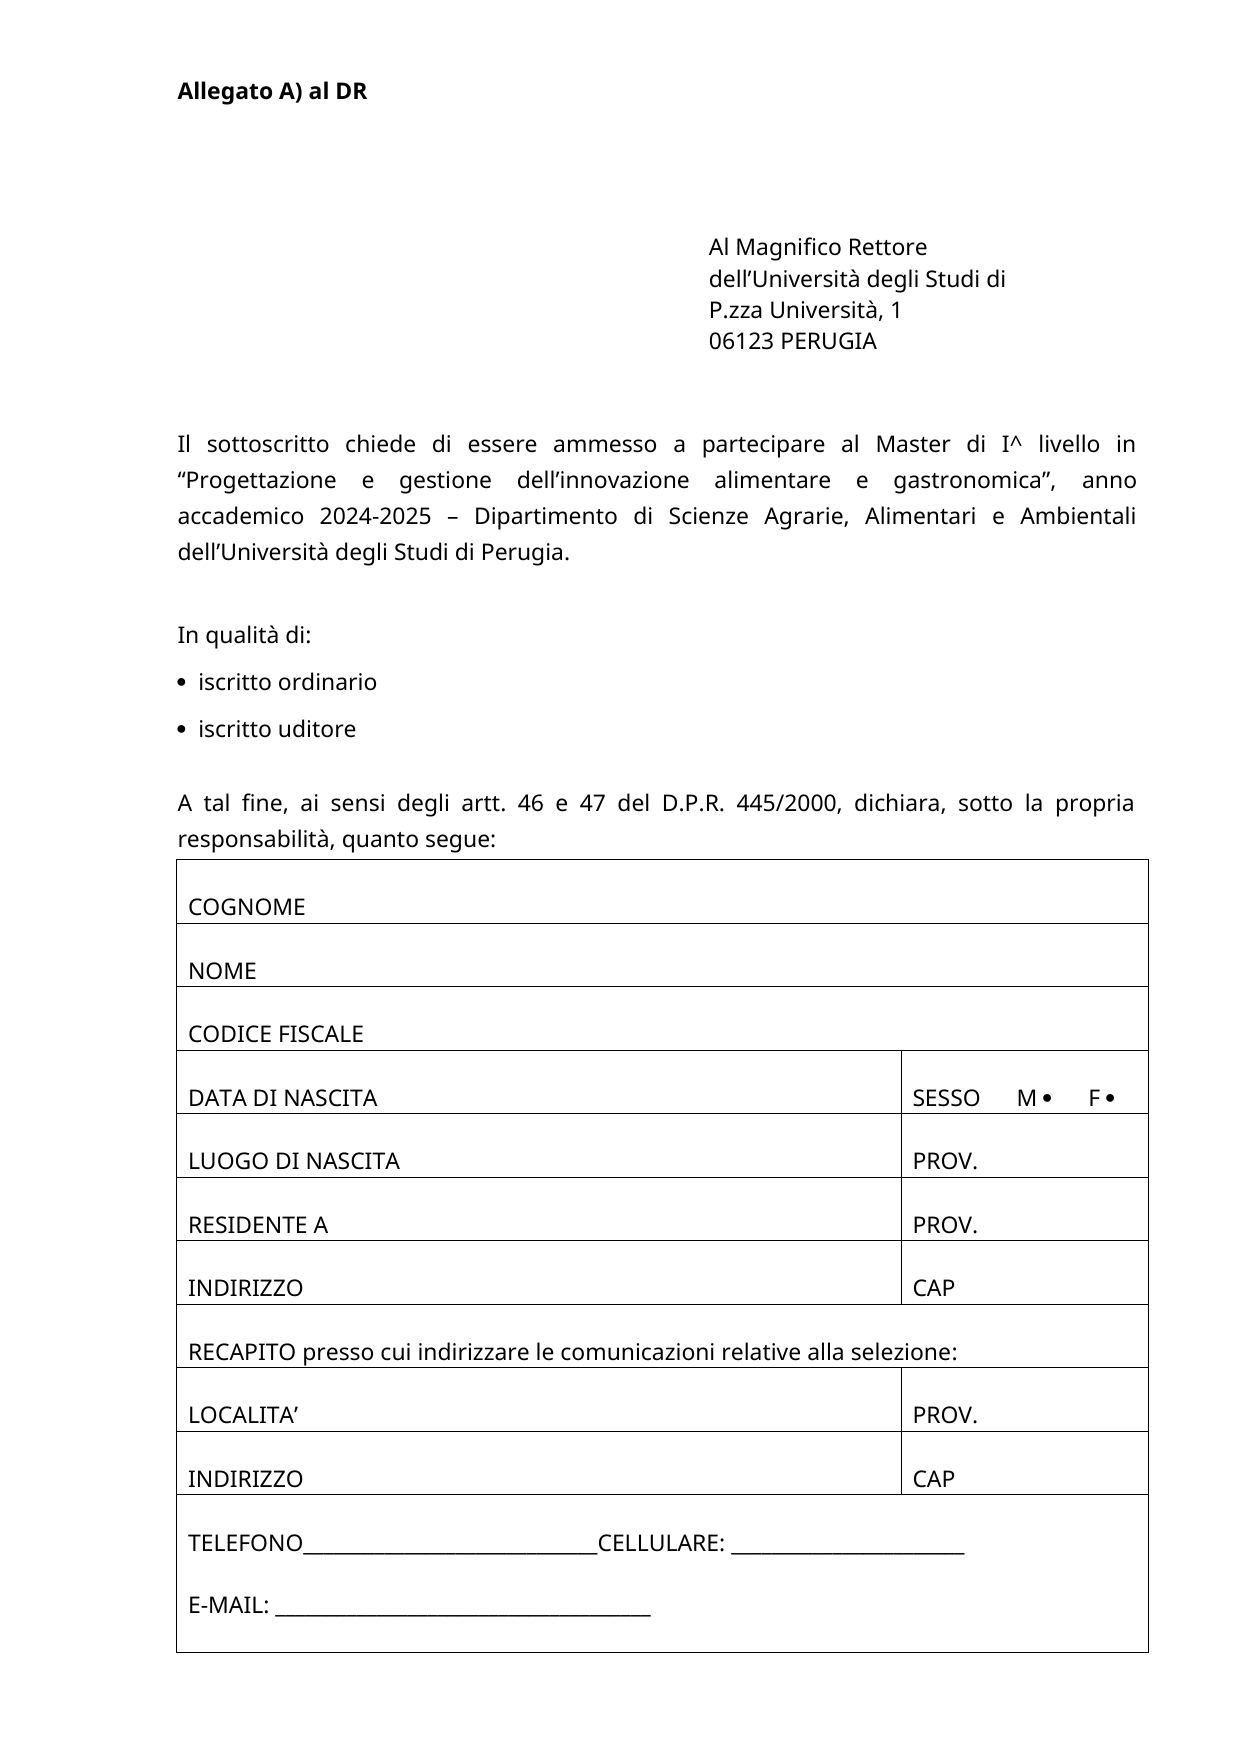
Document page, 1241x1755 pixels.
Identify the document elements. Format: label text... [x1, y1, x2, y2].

table_cell LUOGO DI NASCITA [177, 1114, 901, 1177]
table_cell TELEFONO_____________________________CELLULARE: _______________________ E-MAIL: _____________________________________ [177, 1495, 1148, 1652]
table_cell CODICE FISCALE [177, 987, 1148, 1049]
table_cell PROV. [902, 1114, 1148, 1177]
text P.zza Università, 1 [177, 294, 1137, 325]
text Il sottoscritto chiede di essere ammesso a partecipare al Master di I^ livello in “Progettazione e gestione dell’innovazione alimentare e gastronomica”, anno accademico 2024-2025 – Dipartimento di Scienze Agrarie, Alimentari e Ambientali dell’Università degli Studi di Perugia. [177, 428, 1137, 567]
table_cell CAP [902, 1241, 1148, 1304]
table_cell PROV. [902, 1368, 1148, 1431]
text iscritto uditore [177, 712, 1137, 744]
text 06123 PERUGIA [177, 325, 1137, 356]
table_cell INDIRIZZO [177, 1241, 901, 1304]
table_cell RECAPITO presso cui indirizzare le comunicazioni relative alla selezione: [177, 1305, 1148, 1367]
text dell’Università degli Studi di [177, 262, 1137, 294]
table_cell NOME [177, 924, 1148, 986]
table_cell CAP [902, 1432, 1148, 1494]
table_cell RESIDENTE A [177, 1178, 901, 1240]
text In qualità di: [177, 619, 1137, 650]
text Al Magnifico Rettore [177, 231, 1137, 262]
subtitle Allegato A) al DR [177, 75, 1137, 106]
table_cell PROV. [902, 1178, 1148, 1240]
text A tal fine, ai sensi degli artt. 46 e 47 del D.P.R. 445/2000, dichiara, sotto la propria responsabilità, quanto segue: [177, 787, 1137, 854]
table_cell INDIRIZZO [177, 1432, 901, 1494]
text iscritto ordinario [177, 666, 1137, 697]
table_cell SESSO M  F  [902, 1051, 1148, 1113]
table_header COGNOME [177, 860, 1148, 922]
table_cell DATA DI NASCITA [177, 1051, 901, 1113]
table_cell LOCALITA’ [177, 1368, 901, 1431]
